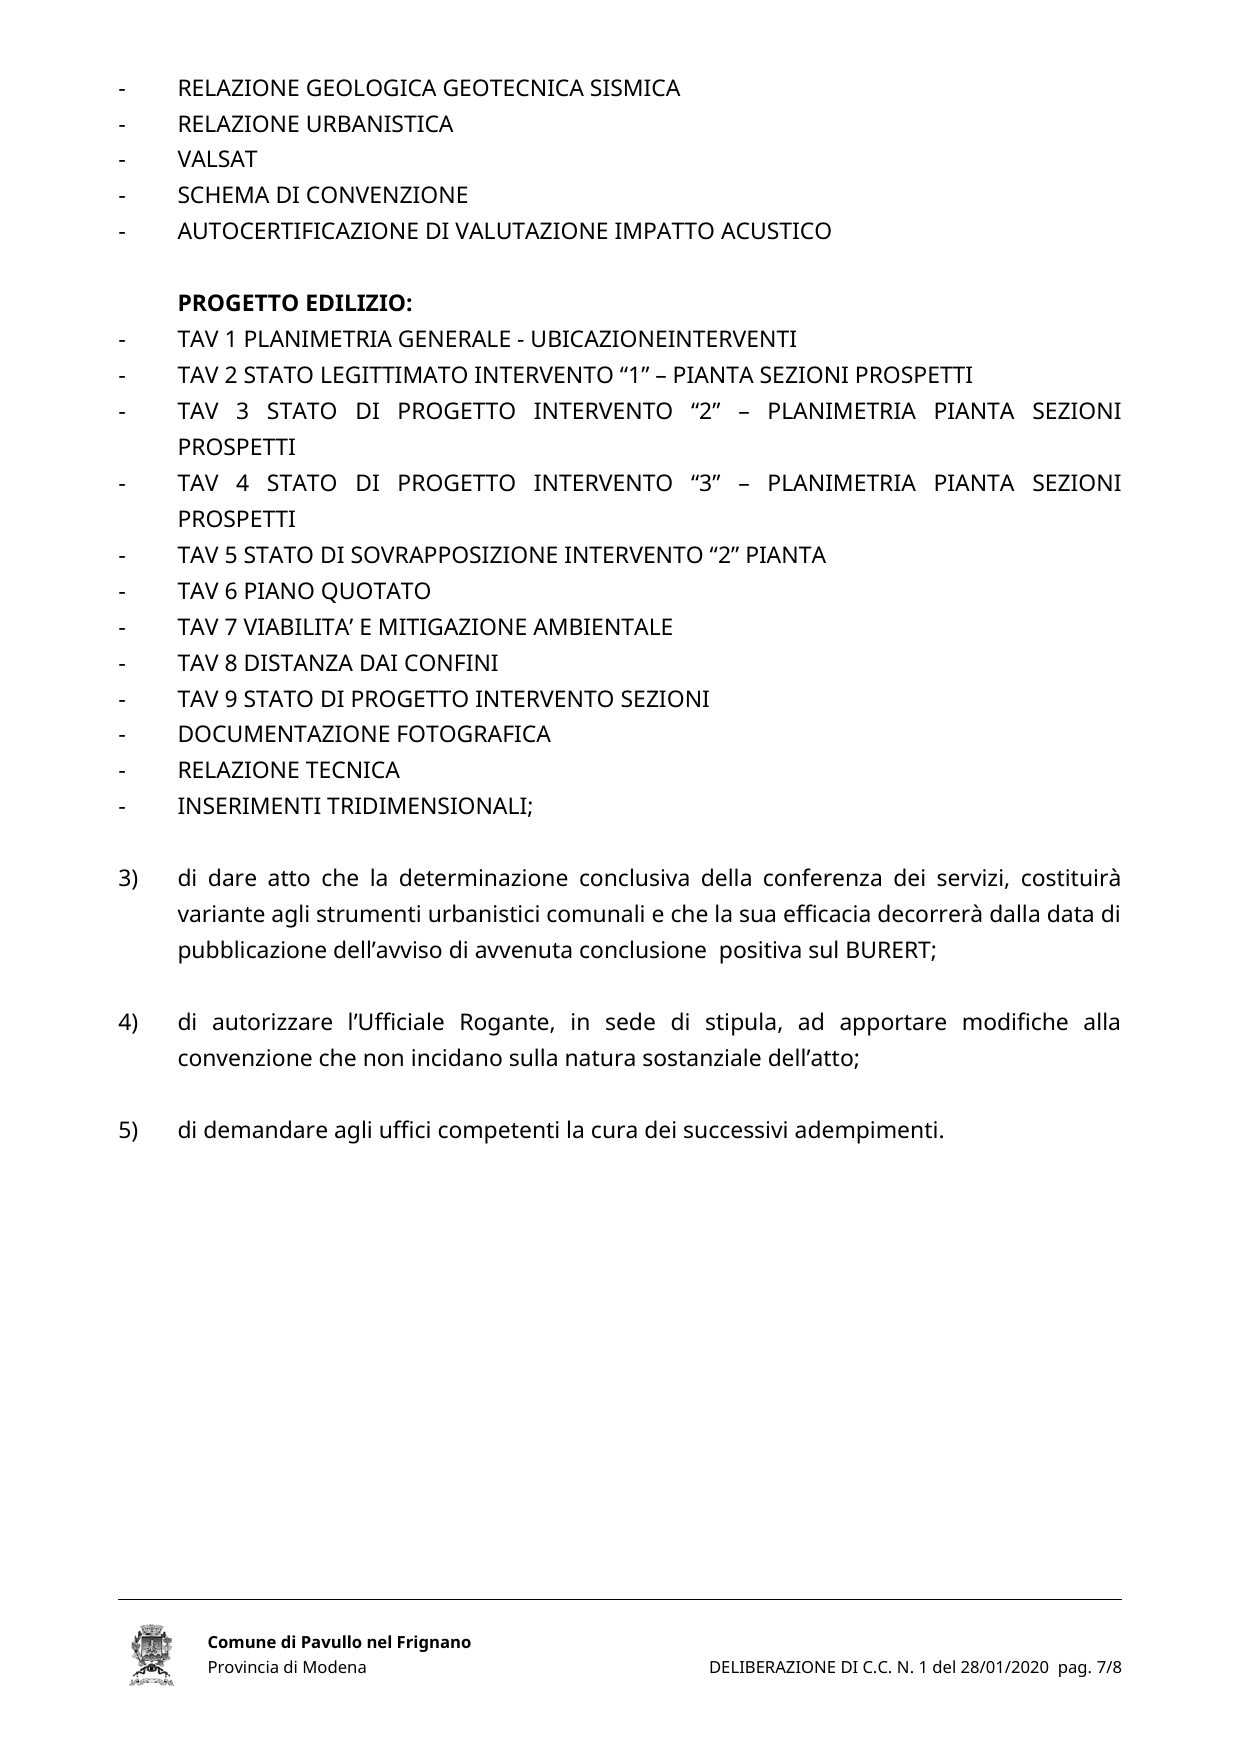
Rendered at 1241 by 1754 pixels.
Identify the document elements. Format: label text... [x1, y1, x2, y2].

list RELAZIONE URBANISTICA [118, 107, 1122, 139]
list TAV 9 STATO DI PROGETTO INTERVENTO SEZIONI [118, 682, 1122, 714]
list INSERIMENTI TRIDIMENSIONALI; [118, 790, 1122, 822]
list TAV 6 PIANO QUOTATO [118, 575, 1122, 606]
picture [120, 1621, 183, 1693]
list DOCUMENTAZIONE FOTOGRAFICA [118, 718, 1122, 750]
list TAV 1 PLANIMETRIA GENERALE - UBICAZIONEINTERVENTI [118, 323, 1122, 354]
list di demandare agli uffici competenti la cura dei successivi adempimenti. [118, 1114, 1122, 1145]
list TAV 5 STATO DI SOVRAPPOSIZIONE INTERVENTO “2” PIANTA [118, 539, 1122, 570]
list TAV 2 STATO LEGITTIMATO INTERVENTO “1” – PIANTA SEZIONI PROSPETTI [118, 359, 1122, 390]
list TAV 4 STATO DI PROGETTO INTERVENTO “3” – PLANIMETRIA PIANTA SEZIONI PROSPETTI [118, 467, 1122, 534]
list TAV 8 DISTANZA DAI CONFINI [118, 647, 1122, 678]
list VALSAT [118, 143, 1122, 175]
list TAV 3 STATO DI PROGETTO INTERVENTO “2” – PLANIMETRIA PIANTA SEZIONI PROSPETTI [118, 395, 1122, 462]
list AUTOCERTIFICAZIONE DI VALUTAZIONE IMPATTO ACUSTICO [118, 215, 1122, 247]
list di autorizzare l’Ufficiale Rogante, in sede di stipula, ad apportare modifiche alla convenzione che non incidano sulla natura sostanziale dell’atto; [118, 1006, 1122, 1073]
list RELAZIONE TECNICA [118, 754, 1122, 786]
list di dare atto che la determinazione conclusiva della conferenza dei servizi, costituirà variante agli strumenti urbanistici comunali e che la sua efficacia decorrerà dalla data di pubblicazione dell’avviso di avvenuta conclusione positiva sul BURERT; [118, 862, 1122, 965]
list SCHEMA DI CONVENZIONE [118, 179, 1122, 211]
text PROGETTO EDILIZIO: [118, 287, 1122, 318]
list TAV 7 VIABILITA’ E MITIGAZIONE AMBIENTALE [118, 611, 1122, 642]
list RELAZIONE GEOLOGICA GEOTECNICA SISMICA [118, 72, 1122, 103]
